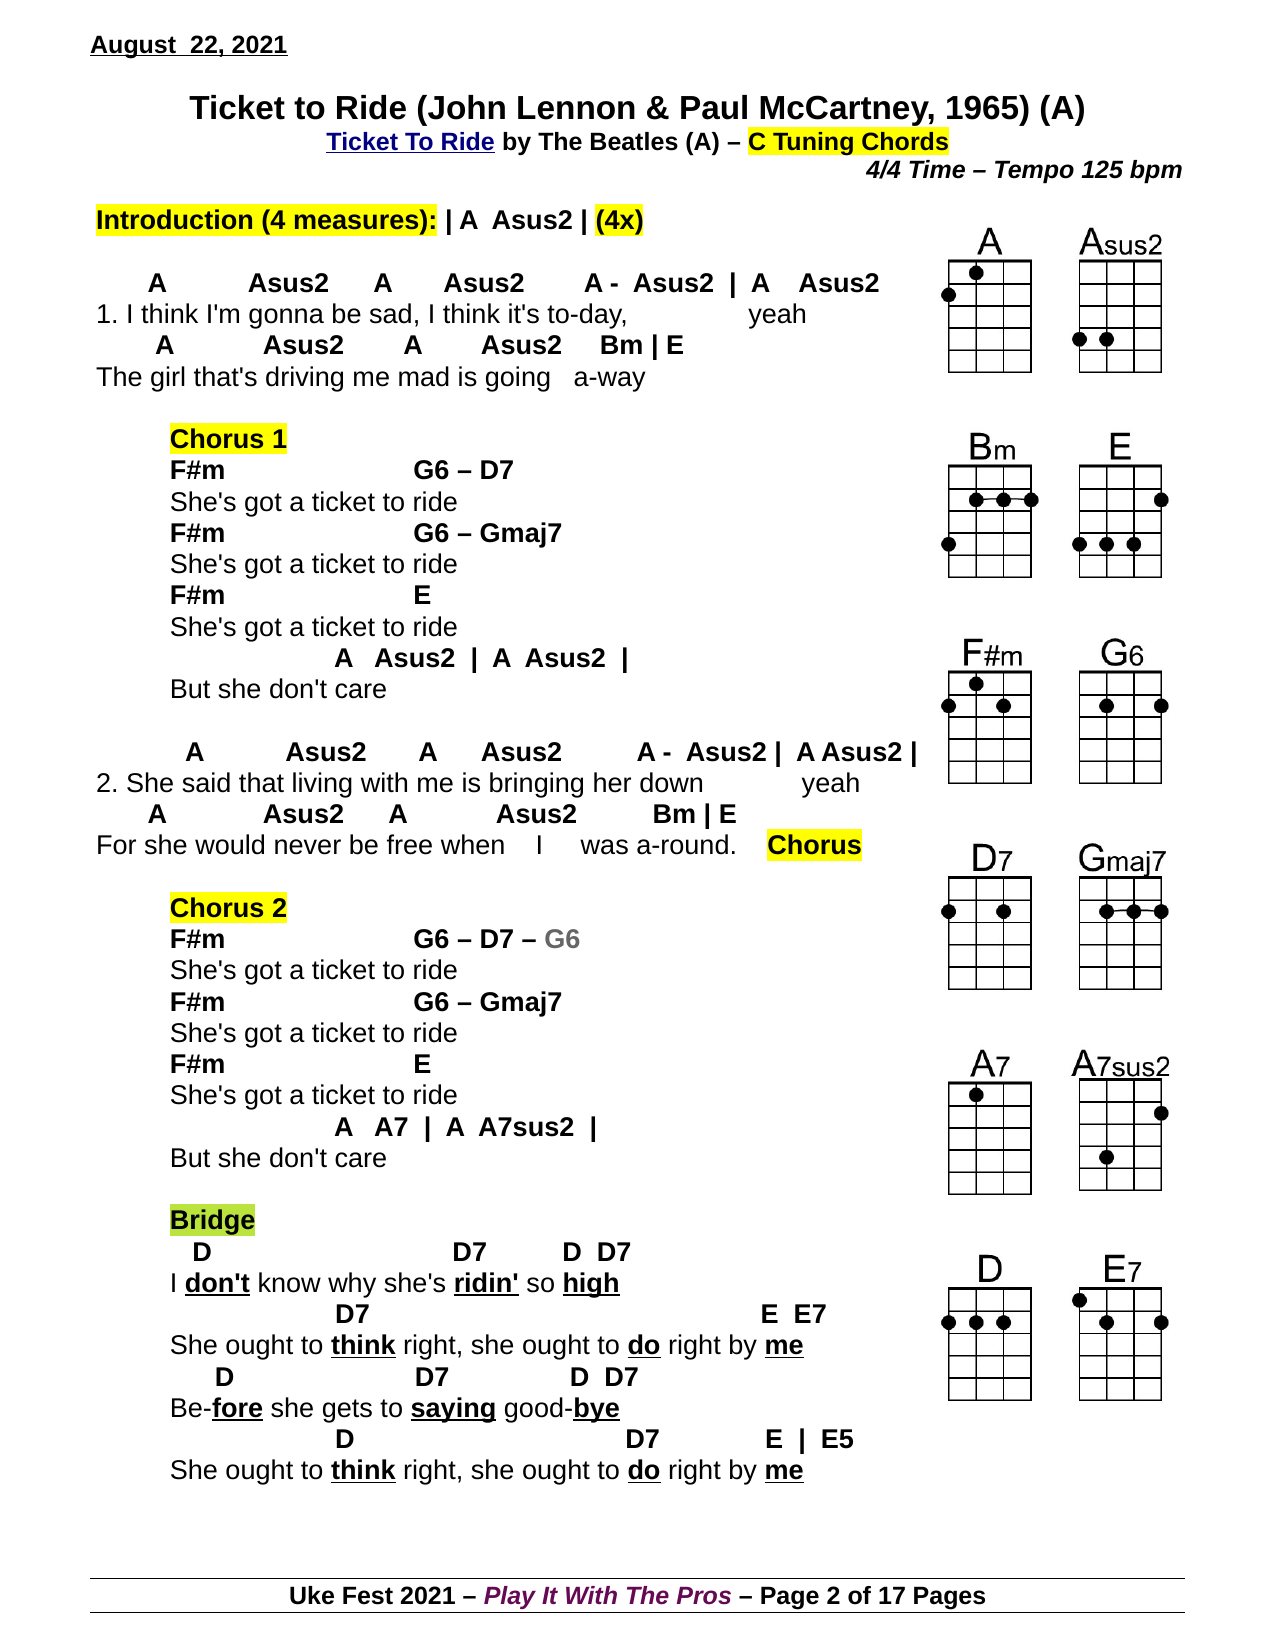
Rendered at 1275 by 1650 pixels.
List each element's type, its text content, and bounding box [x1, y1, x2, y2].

picture [926, 1232, 1053, 1422]
picture [1057, 615, 1183, 805]
text Ticket To Ride by The Beatles (A) – C Tuning Chords [90, 127, 1185, 155]
table_cell [1055, 404, 1185, 609]
table_cell [924, 404, 1055, 609]
picture [926, 410, 1053, 599]
picture [1057, 1026, 1183, 1212]
text Ticket to Ride (John Lennon & Paul McCartney, 1965) (A) [90, 88, 1185, 127]
table_cell [1055, 1226, 1185, 1432]
picture [926, 821, 1053, 1011]
picture [1057, 821, 1183, 1011]
table_cell [924, 1432, 1055, 1491]
table_cell [1055, 1432, 1185, 1491]
table_cell [924, 610, 1055, 815]
table_cell [1055, 610, 1185, 815]
table_cell [1055, 815, 1185, 1021]
picture [926, 615, 1053, 805]
picture [1057, 204, 1183, 394]
picture [1057, 1232, 1183, 1422]
picture [1057, 410, 1183, 599]
table_header [924, 199, 1055, 404]
table_cell [924, 815, 1055, 1021]
table_header [1055, 199, 1185, 404]
table_cell [924, 1226, 1055, 1432]
table_cell [924, 1021, 1055, 1226]
picture [926, 204, 1053, 394]
picture [926, 1026, 1053, 1216]
text 4/4 Time – Tempo 125 bpm [90, 155, 1185, 184]
table_cell [1055, 1021, 1185, 1226]
table_header Introduction (4 measures): | A Asus2 | (4x) A Asus2 A Asus2 A - Asus2 | A Asus2 1. I think I'm gonna be sad, I think it's to-day, yeah A Asus2 A Asus2 Bm | E The girl that's driving me mad is going a-way Chorus 1 F#m G6 – D7 She's got a ticket to ride F#m G6 – Gmaj7 She's got a ticket to ride F#m E She's got a ticket to ride A Asus2 | A Asus2 | But she don't care A Asus2 A Asus2 A - Asus2 | A Asus2 | 2. She said that living with me is bringing her down yeah A Asus2 A Asus2 Bm | E For she would never be free when I was a-round. Chorus Chorus 2 F#m G6 – D7 – G6 She's got a ticket to ride F#m G6 – Gmaj7 She's got a ticket to ride F#m E She's got a ticket to ride A A7 | A A7sus2 | But she don't care Bridge D D7 D D7 I don't know why she's ridin' so high D7 E E7 She ought to think right, she ought to do right by me D D7 D D7 Be-fore she gets to saying good-bye D D7 E | E5 She ought to think right, she ought to do right by me [90, 199, 924, 1491]
